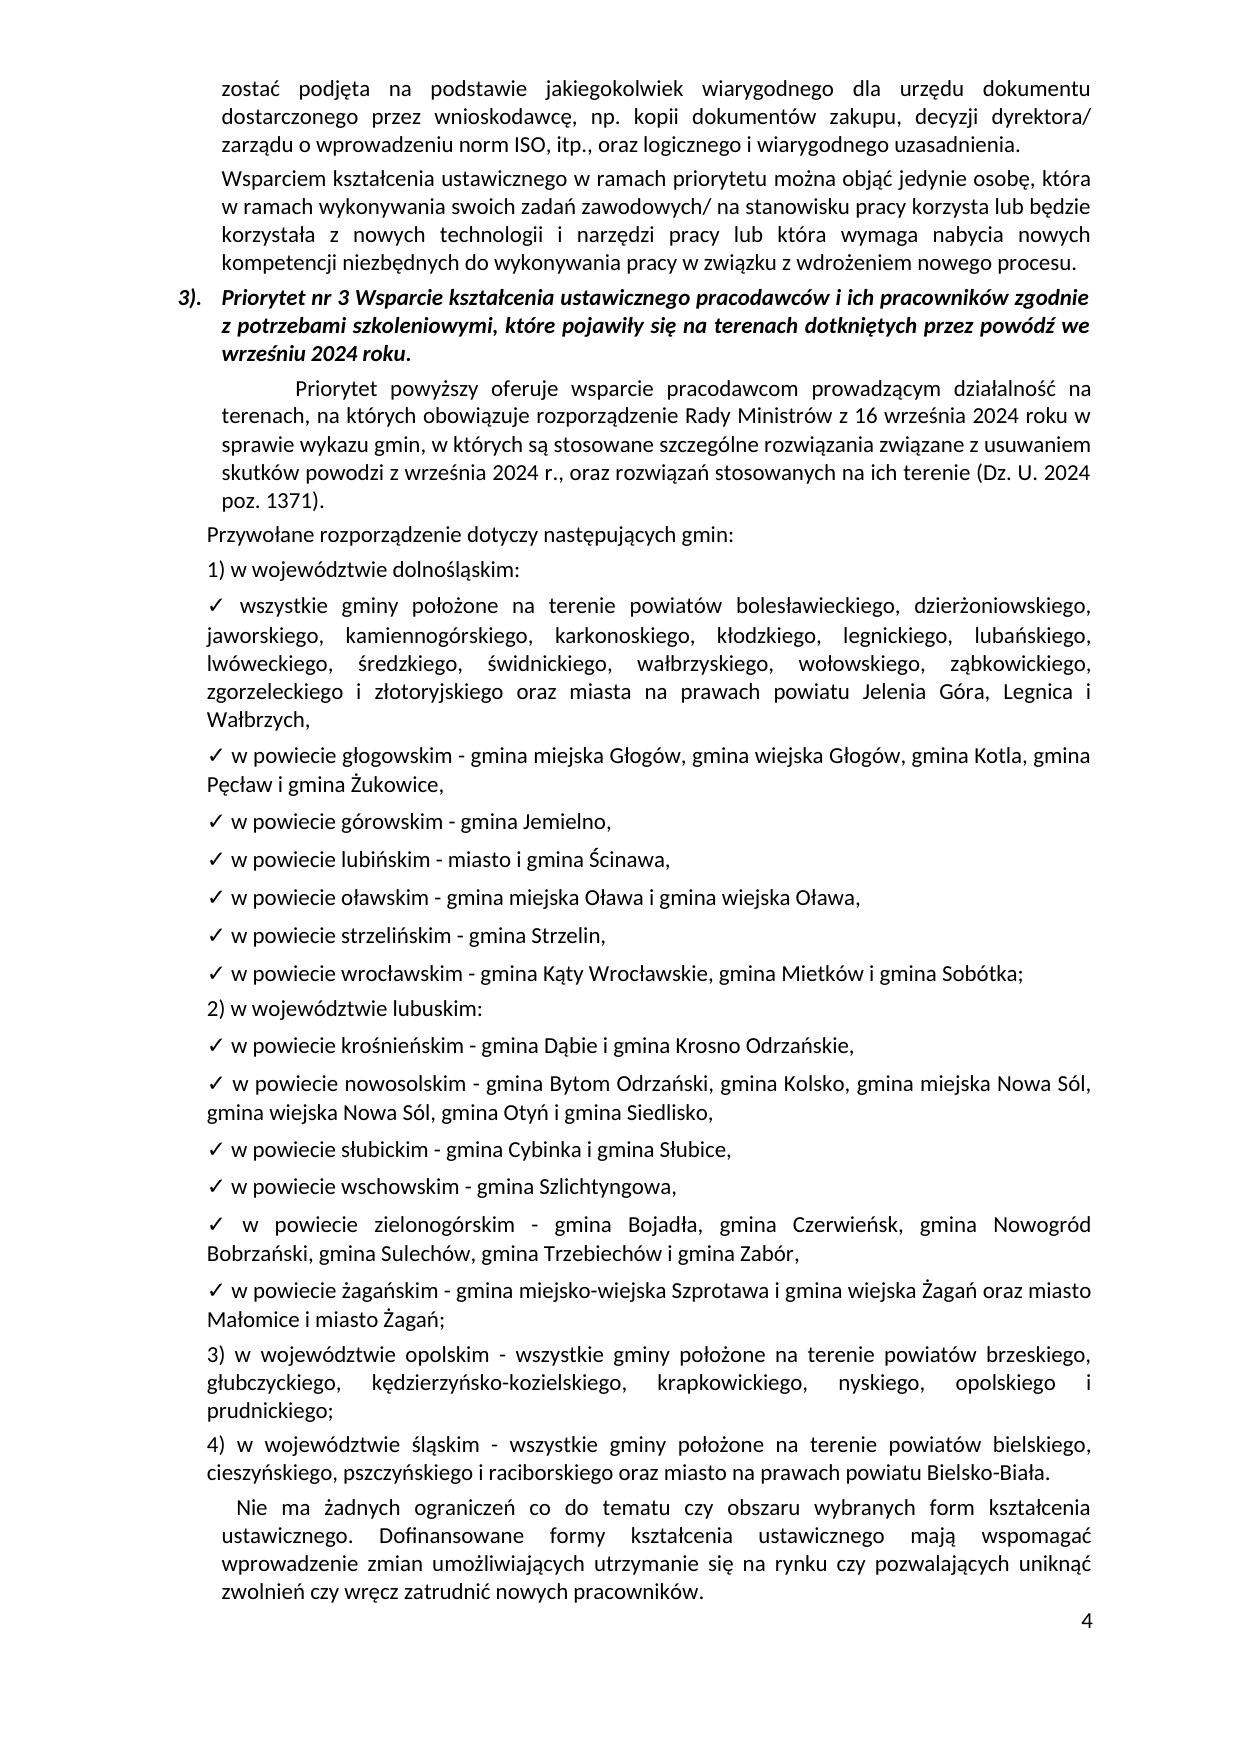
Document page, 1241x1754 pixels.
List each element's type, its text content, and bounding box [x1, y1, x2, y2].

text 1) w województwie dolnośląskim: [207, 555, 1093, 583]
text Wsparciem kształcenia ustawicznego w ramach priorytetu można objąć jedynie osobę, która w ramach wykonywania swoich zadań zawodowych/ na stanowisku pracy korzysta lub będzie korzystała z nowych technologii i narzędzi pracy lub która wymaga nabycia nowych kompetencji niezbędnych do wykonywania pracy w związku z wdrożeniem nowego procesu. [221, 164, 1093, 276]
text ✓ w powiecie górowskim - gmina Jemielno, [207, 805, 1093, 836]
text ✓ w powiecie lubińskim - miasto i gmina Ścinawa, [207, 843, 1093, 874]
text ✓ w powiecie zielonogórskim - gmina Bojadła, gmina Czerwieńsk, gmina Nowogród Bobrzański, gmina Sulechów, gmina Trzebiechów i gmina Zabór, [207, 1208, 1093, 1267]
text ✓ wszystkie gminy położone na terenie powiatów bolesławieckiego, dzierżoniowskiego, jaworskiego, kamiennogórskiego, karkonoskiego, kłodzkiego, legnickiego, lubańskiego, lwóweckiego, średzkiego, świdnickiego, wałbrzyskiego, wołowskiego, ząbkowickiego, zgorzeleckiego i złotoryjskiego oraz miasta na prawach powiatu Jelenia Góra, Legnica i Wałbrzych, [207, 589, 1093, 733]
text ✓ w powiecie wschowskim - gmina Szlichtyngowa, [207, 1170, 1093, 1202]
text Priorytet powyższy oferuje wsparcie pracodawcom prowadzącym działalność na terenach, na których obowiązuje rozporządzenie Rady Ministrów z 16 września 2024 roku w sprawie wykazu gmin, w których są stosowane szczególne rozwiązania związane z usuwaniem skutków powodzi z września 2024 r., oraz rozwiązań stosowanych na ich terenie (Dz. U. 2024 poz. 1371). [221, 374, 1093, 514]
text 3). Priorytet nr 3 Wsparcie kształcenia ustawicznego pracodawców i ich pracowników zgodnie z potrzebami szkoleniowymi, które pojawiły się na terenach dotkniętych przez powódź we wrześniu 2024 roku. [177, 283, 1093, 367]
text 2) w województwie lubuskim: [207, 994, 1093, 1022]
text ✓ w powiecie słubickim - gmina Cybinka i gmina Słubice, [207, 1132, 1093, 1164]
text 4) w województwie śląskim - wszystkie gminy położone na terenie powiatów bielskiego, cieszyńskiego, pszczyńskiego i raciborskiego oraz miasto na prawach powiatu Bielsko-Biała. [207, 1430, 1093, 1486]
text 3) w województwie opolskim - wszystkie gminy położone na terenie powiatów brzeskiego, głubczyckiego, kędzierzyńsko-kozielskiego, krapkowickiego, nyskiego, opolskiego i prudnickiego; [207, 1340, 1093, 1424]
text zostać podjęta na podstawie jakiegokolwiek wiarygodnego dla urzędu dokumentu dostarczonego przez wnioskodawcę, np. kopii dokumentów zakupu, decyzji dyrektora/ zarządu o wprowadzeniu norm ISO, itp., oraz logicznego i wiarygodnego uzasadnienia. [221, 74, 1093, 158]
text ✓ w powiecie wrocławskim - gmina Kąty Wrocławskie, gmina Mietków i gmina Sobótka; [207, 956, 1093, 988]
text ✓ w powiecie krośnieńskim - gmina Dąbie i gmina Krosno Odrzańskie, [207, 1029, 1093, 1060]
text ✓ w powiecie oławskim - gmina miejska Oława i gmina wiejska Oława, [207, 881, 1093, 912]
text ✓ w powiecie głogowskim - gmina miejska Głogów, gmina wiejska Głogów, gmina Kotla, gmina Pęcław i gmina Żukowice, [207, 739, 1093, 799]
text Nie ma żadnych ograniczeń co do tematu czy obszaru wybranych form kształcenia ustawicznego. Dofinansowane formy kształcenia ustawicznego mają wspomagać wprowadzenie zmian umożliwiających utrzymanie się na rynku czy pozwalających uniknąć zwolnień czy wręcz zatrudnić nowych pracowników. [221, 1493, 1093, 1605]
text ✓ w powiecie żagańskim - gmina miejsko-wiejska Szprotawa i gmina wiejska Żagań oraz miasto Małomice i miasto Żagań; [207, 1274, 1093, 1333]
text ✓ w powiecie strzelińskim - gmina Strzelin, [207, 919, 1093, 950]
text Przywołane rozporządzenie dotyczy następujących gmin: [207, 520, 1093, 548]
text ✓ w powiecie nowosolskim - gmina Bytom Odrzański, gmina Kolsko, gmina miejska Nowa Sól, gmina wiejska Nowa Sól, gmina Otyń i gmina Siedlisko, [207, 1067, 1093, 1126]
